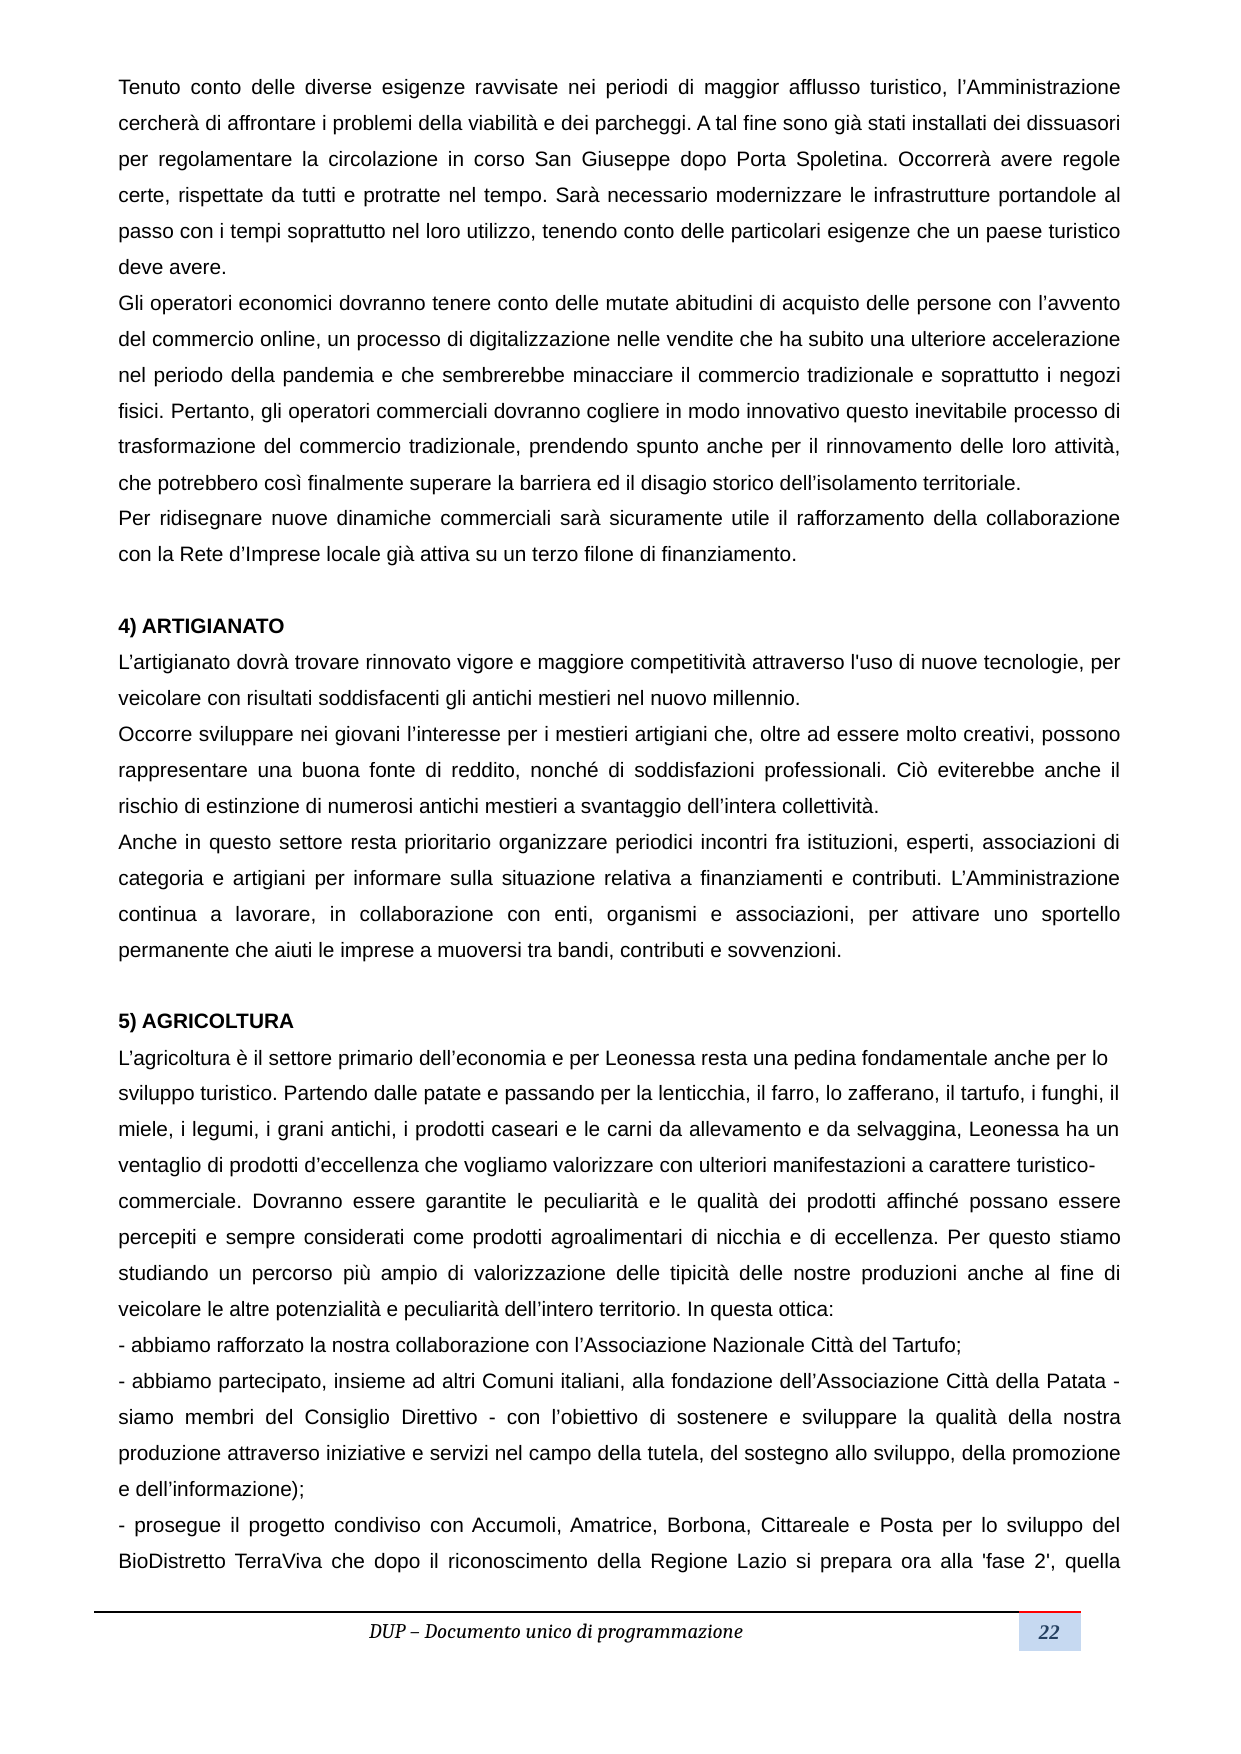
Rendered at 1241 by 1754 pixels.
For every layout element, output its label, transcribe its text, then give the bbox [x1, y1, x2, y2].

text - abbiamo rafforzato la nostra collaborazione con l’Associazione Nazionale Città del Tartufo; [118, 1333, 1122, 1357]
text Per ridisegnare nuove dinamiche commerciali sarà sicuramente utile il rafforzamento della collaborazione con la Rete d’Imprese locale già attiva su un terzo filone di finanziamento. [118, 506, 1122, 566]
text Tenuto conto delle diverse esigenze ravvisate nei periodi di maggior afflusso turistico, l’Amministrazione cercherà di affrontare i problemi della viabilità e dei parcheggi. A tal fine sono già stati installati dei dissuasori per regolamentare la circolazione in corso San Giuseppe dopo Porta Spoletina. Occorrerà avere regole certe, rispettate da tutti e protratte nel tempo. Sarà necessario modernizzare le infrastrutture portandole al passo con i tempi soprattutto nel loro utilizzo, tenendo conto delle particolari esigenze che un paese turistico deve avere. [118, 75, 1122, 279]
text miele, i legumi, i grani antichi, i prodotti caseari e le carni da allevamento e da selvaggina, Leonessa ha un ventaglio di prodotti d’eccellenza che vogliamo valorizzare con ulteriori manifestazioni a carattere turistico- [118, 1117, 1122, 1177]
text commerciale. Dovranno essere garantite le peculiarità e le qualità dei prodotti affinché possano essere percepiti e sempre considerati come prodotti agroalimentari di nicchia e di eccellenza. Per questo stiamo studiando un percorso più ampio di valorizzazione delle tipicità delle nostre produzioni anche al fine di veicolare le altre potenzialità e peculiarità dell’intero territorio. In questa ottica: [118, 1189, 1122, 1321]
text Anche in questo settore resta prioritario organizzare periodici incontri fra istituzioni, esperti, associazioni di categoria e artigiani per informare sulla situazione relativa a finanziamenti e contributi. L’Amministrazione continua a lavorare, in collaborazione con enti, organismi e associazioni, per attivare uno sportello permanente che aiuti le imprese a muoversi tra bandi, contributi e sovvenzioni. [118, 830, 1122, 961]
text 5) AGRICOLTURA [118, 1009, 1122, 1033]
text - abbiamo partecipato, insieme ad altri Comuni italiani, alla fondazione dell’Associazione Città della Patata - siamo membri del Consiglio Direttivo - con l’obiettivo di sostenere e sviluppare la qualità della nostra produzione attraverso iniziative e servizi nel campo della tutela, del sostegno allo sviluppo, della promozione e dell’informazione); [118, 1369, 1122, 1501]
text Gli operatori economici dovranno tenere conto delle mutate abitudini di acquisto delle persone con l’avvento del commercio online, un processo di digitalizzazione nelle vendite che ha subito una ulteriore accelerazione nel periodo della pandemia e che sembrerebbe minacciare il commercio tradizionale e soprattutto i negozi fisici. Pertanto, gli operatori commerciali dovranno cogliere in modo innovativo questo inevitabile processo di trasformazione del commercio tradizionale, prendendo spunto anche per il rinnovamento delle loro attività, che potrebbero così finalmente superare la barriera ed il disagio storico dell’isolamento territoriale. [118, 291, 1122, 494]
text 4) ARTIGIANATO [118, 614, 1122, 638]
text L’agricoltura è il settore primario dell’economia e per Leonessa resta una pedina fondamentale anche per lo sviluppo turistico. Partendo dalle patate e passando per la lenticchia, il farro, lo zafferano, il tartufo, i funghi, il [118, 1045, 1122, 1105]
text Occorre sviluppare nei giovani l’interesse per i mestieri artigiani che, oltre ad essere molto creativi, possono rappresentare una buona fonte di reddito, nonché di soddisfazioni professionali. Ciò eviterebbe anche il rischio di estinzione di numerosi antichi mestieri a svantaggio dell’intera collettività. [118, 722, 1122, 818]
text L’artigianato dovrà trovare rinnovato vigore e maggiore competitività attraverso l'uso di nuove tecnologie, per veicolare con risultati soddisfacenti gli antichi mestieri nel nuovo millennio. [118, 650, 1122, 710]
text - prosegue il progetto condiviso con Accumoli, Amatrice, Borbona, Cittareale e Posta per lo sviluppo del BioDistretto TerraViva che dopo il riconoscimento della Regione Lazio si prepara ora alla 'fase 2', quella [118, 1512, 1122, 1572]
